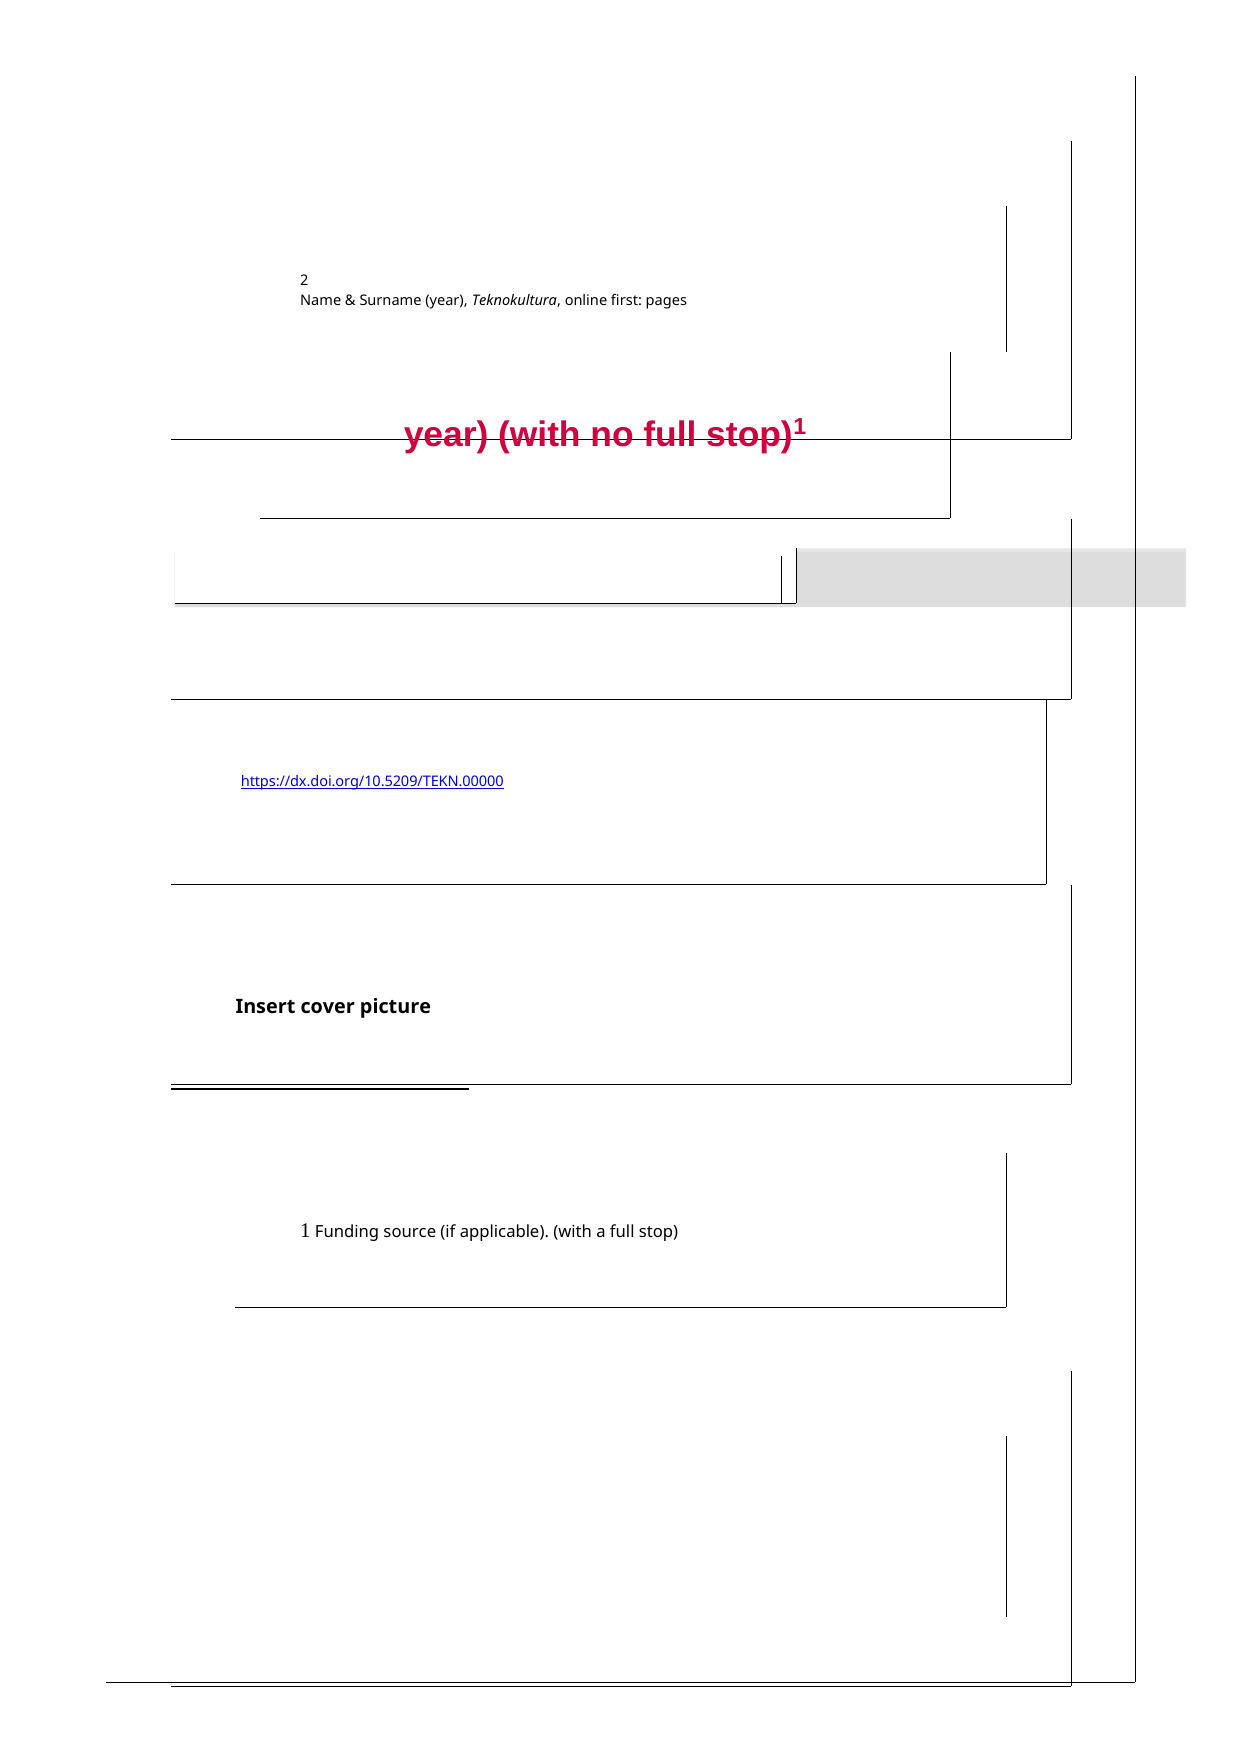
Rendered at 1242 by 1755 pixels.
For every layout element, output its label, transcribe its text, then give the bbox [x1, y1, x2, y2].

text Insert cover picture [171, 992, 1071, 1084]
text Funding source (if applicable). (with a full stop) [235, 1153, 1006, 1307]
text Name and surname [190, 556, 781, 603]
text https://dx.doi.org/10.5209/TEKN.00000 [171, 699, 1046, 792]
subtitle year) (with no full stop) [259, 352, 950, 518]
